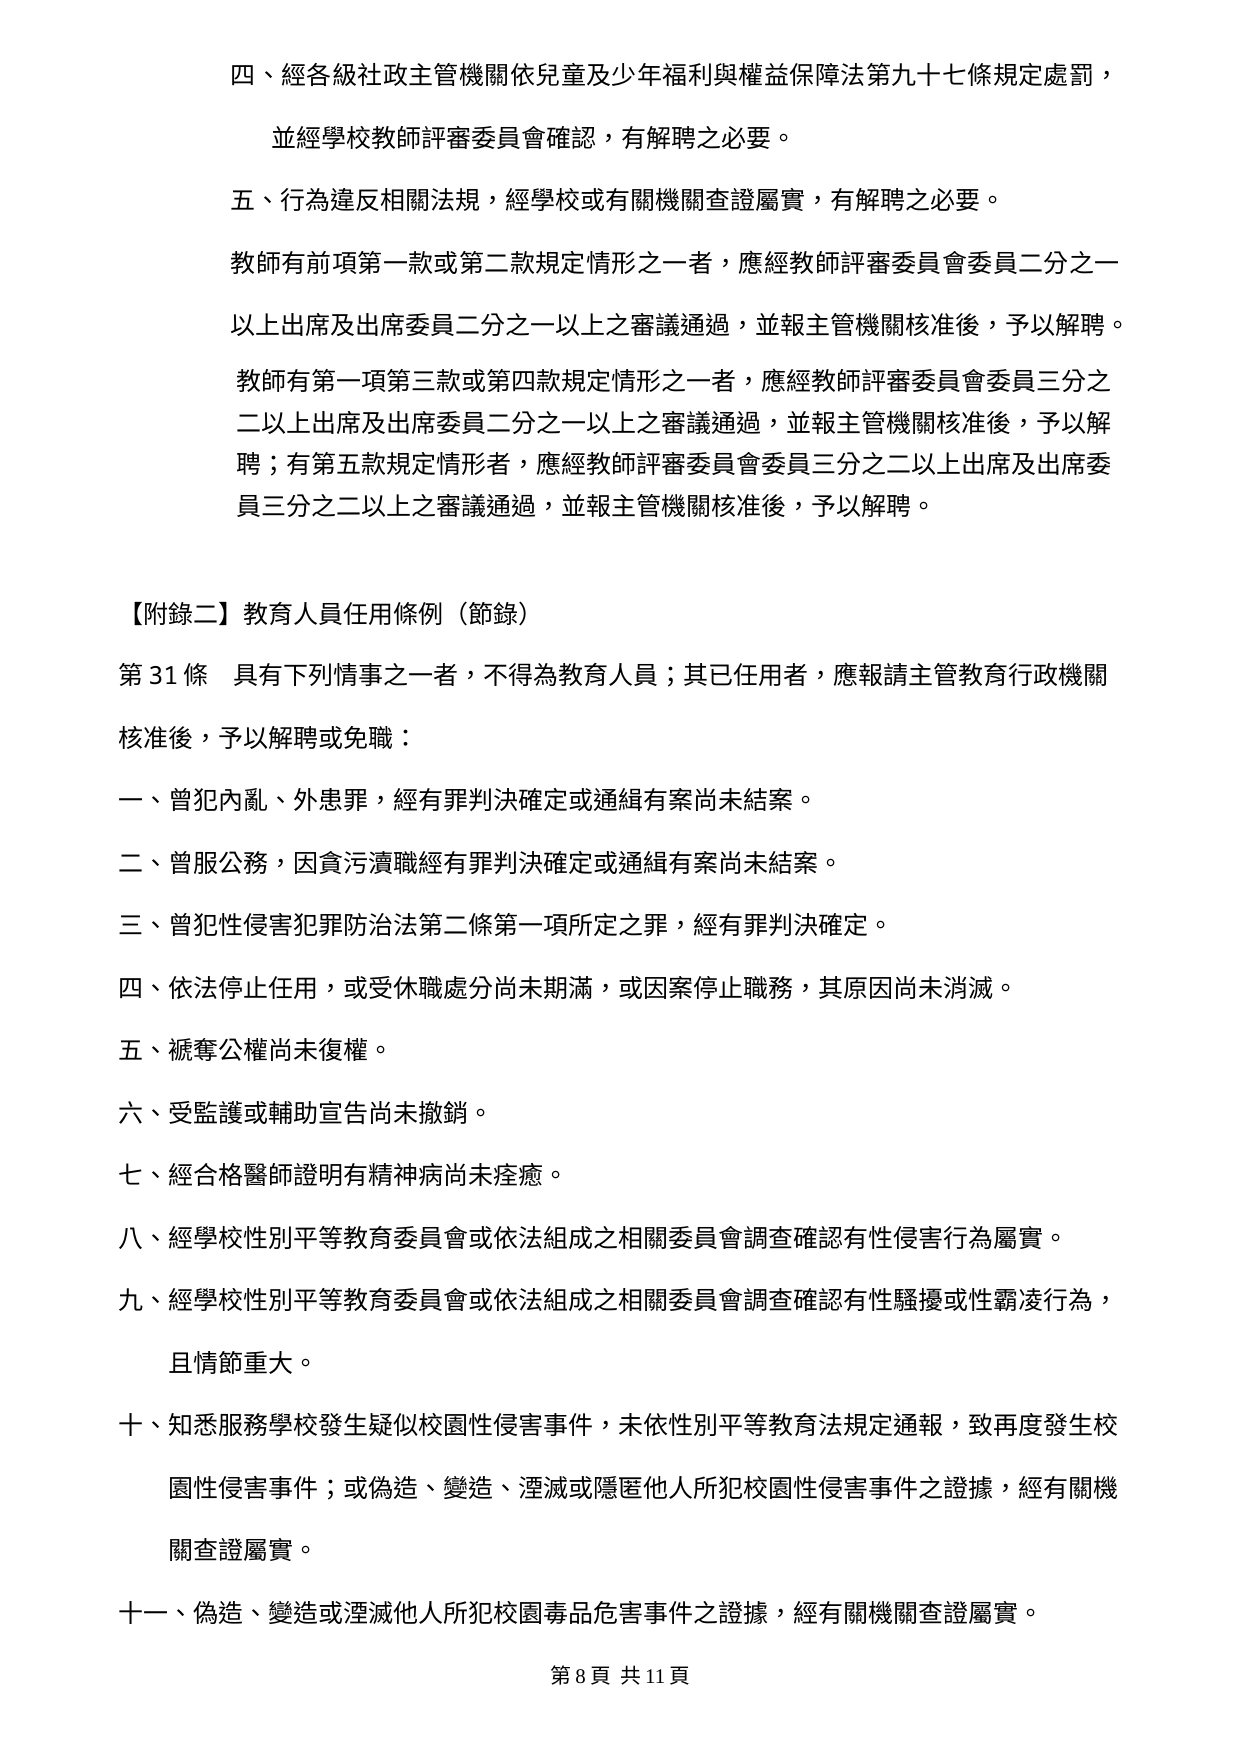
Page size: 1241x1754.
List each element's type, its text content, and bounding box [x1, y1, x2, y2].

text 四、經各級社政主管機關依兒童及少年福利與權益保障法第九十七條規定處罰，並經學校教師評審委員會確認，有解聘之必要。 [230, 32, 1122, 157]
text 二、曾服公務，因貪污瀆職經有罪判決確定或通緝有案尚未結案。 [118, 819, 1122, 882]
text 十、知悉服務學校發生疑似校園性侵害事件，未依性別平等教育法規定通報，致再度發生校園性侵害事件；或偽造、變造、湮滅或隱匿他人所犯校園性侵害事件之證據，經有關機關查證屬實。 [118, 1382, 1122, 1569]
text 八、經學校性別平等教育委員會或依法組成之相關委員會調查確認有性侵害行為屬實。 [118, 1194, 1122, 1257]
text 教師有前項第一款或第二款規定情形之一者，應經教師評審委員會委員二分之一以上出席及出席委員二分之一以上之審議通過，並報主管機關核准後，予以解聘。 [230, 219, 1122, 344]
text 四、依法停止任用，或受休職處分尚未期滿，或因案停止職務，其原因尚未消滅。 [118, 944, 1122, 1007]
text 【附錄二】教育人員任用條例（節錄） [118, 590, 1122, 632]
text 五、行為違反相關法規，經學校或有關機關查證屬實，有解聘之必要。 [230, 157, 1122, 219]
text 三、曾犯性侵害犯罪防治法第二條第一項所定之罪，經有罪判決確定。 [118, 882, 1122, 944]
text 七、經合格醫師證明有精神病尚未痊癒。 [118, 1132, 1122, 1194]
text 六、受監護或輔助宣告尚未撤銷。 [118, 1069, 1122, 1132]
text 教師有第一項第三款或第四款規定情形之一者，應經教師評審委員會委員三分之二以上出席及出席委員二分之一以上之審議通過，並報主管機關核准後，予以解聘；有第五款規定情形者，應經教師評審委員會委員三分之二以上出席及出席委員三分之二以上之審議通過，並報主管機關核准後，予以解聘。 [236, 357, 1122, 524]
text 一、曾犯內亂、外患罪，經有罪判決確定或通緝有案尚未結案。 [118, 757, 1122, 819]
text 十一、偽造、變造或湮滅他人所犯校園毒品危害事件之證據，經有關機關查證屬實。 [118, 1569, 1122, 1632]
text 五、褫奪公權尚未復權。 [118, 1007, 1122, 1069]
text 第31條 具有下列情事之一者，不得為教育人員；其已任用者，應報請主管教育行政機關核准後，予以解聘或免職： [118, 632, 1122, 757]
text 九、經學校性別平等教育委員會或依法組成之相關委員會調查確認有性騷擾或性霸凌行為，且情節重大。 [118, 1257, 1122, 1382]
